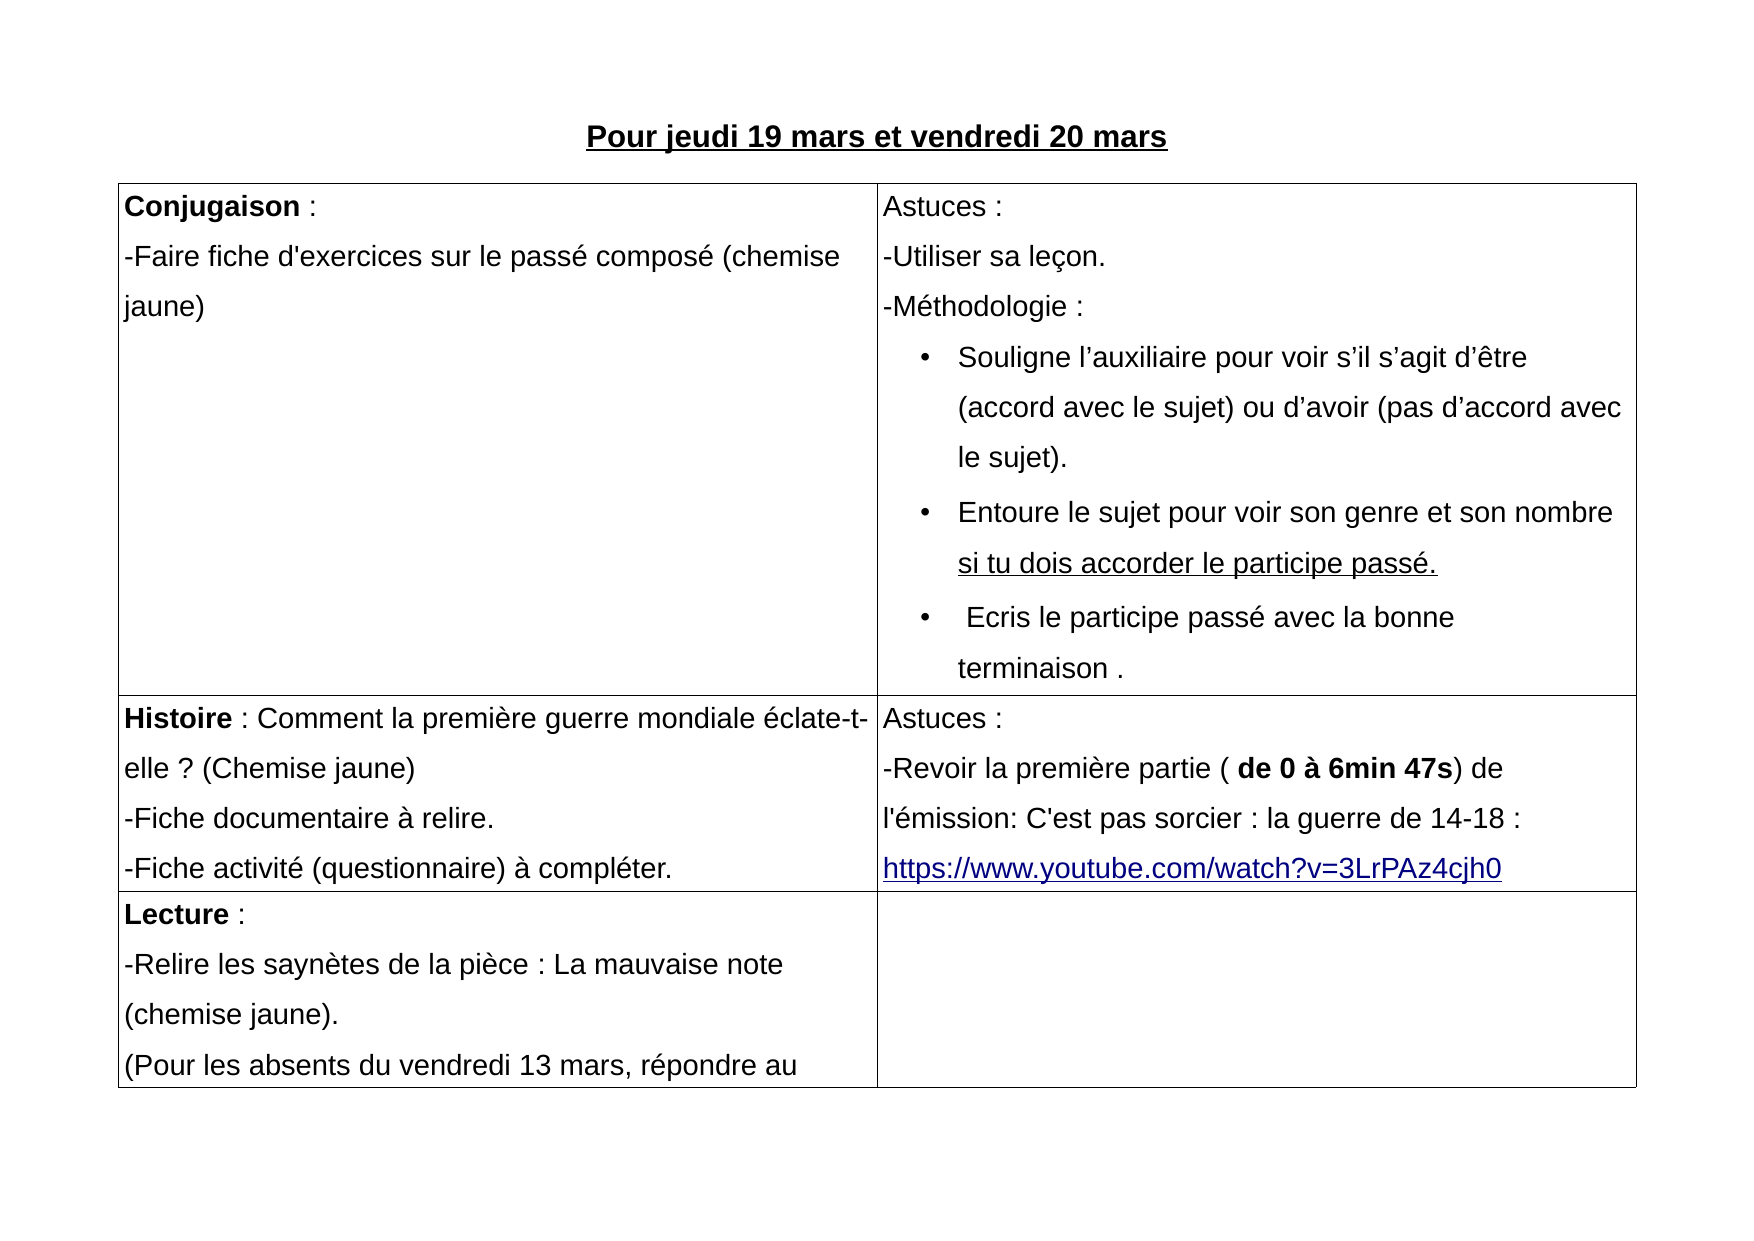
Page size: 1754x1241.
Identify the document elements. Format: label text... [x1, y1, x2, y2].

table_header Conjugaison : -Faire fiche d'exercices sur le passé composé (chemise jaune) [119, 184, 877, 695]
table_cell Histoire : Comment la première guerre mondiale éclate-t-elle ? (Chemise jaune) -Fiche documentaire à relire. -Fiche activité (questionnaire) à compléter. [119, 696, 877, 891]
table_cell Astuces : -Revoir la première partie ( de 0 à 6min 47s) de l'émission: C'est pas sorcier : la guerre de 14-18 : https://www.youtube.com/watch?v=3LrPAz4cjh0 [878, 696, 1636, 891]
table_cell [878, 892, 1636, 1087]
table_header Astuces : -Utiliser sa leçon. -Méthodologie : Souligne l’auxiliaire pour voir s’il s’agit d’être (accord avec le sujet) ou d’avoir (pas d’accord avec le sujet). Entoure le sujet pour voir son genre et son nombre si tu dois accorder le participe passé. Ecris le participe passé avec la bonne terminaison . [878, 184, 1636, 695]
text Pour jeudi 19 mars et vendredi 20 mars [118, 118, 1636, 154]
table_cell Lecture : -Relire les saynètes de la pièce : La mauvaise note (chemise jaune). (Pour les absents du vendredi 13 mars, répondre au [119, 892, 877, 1087]
